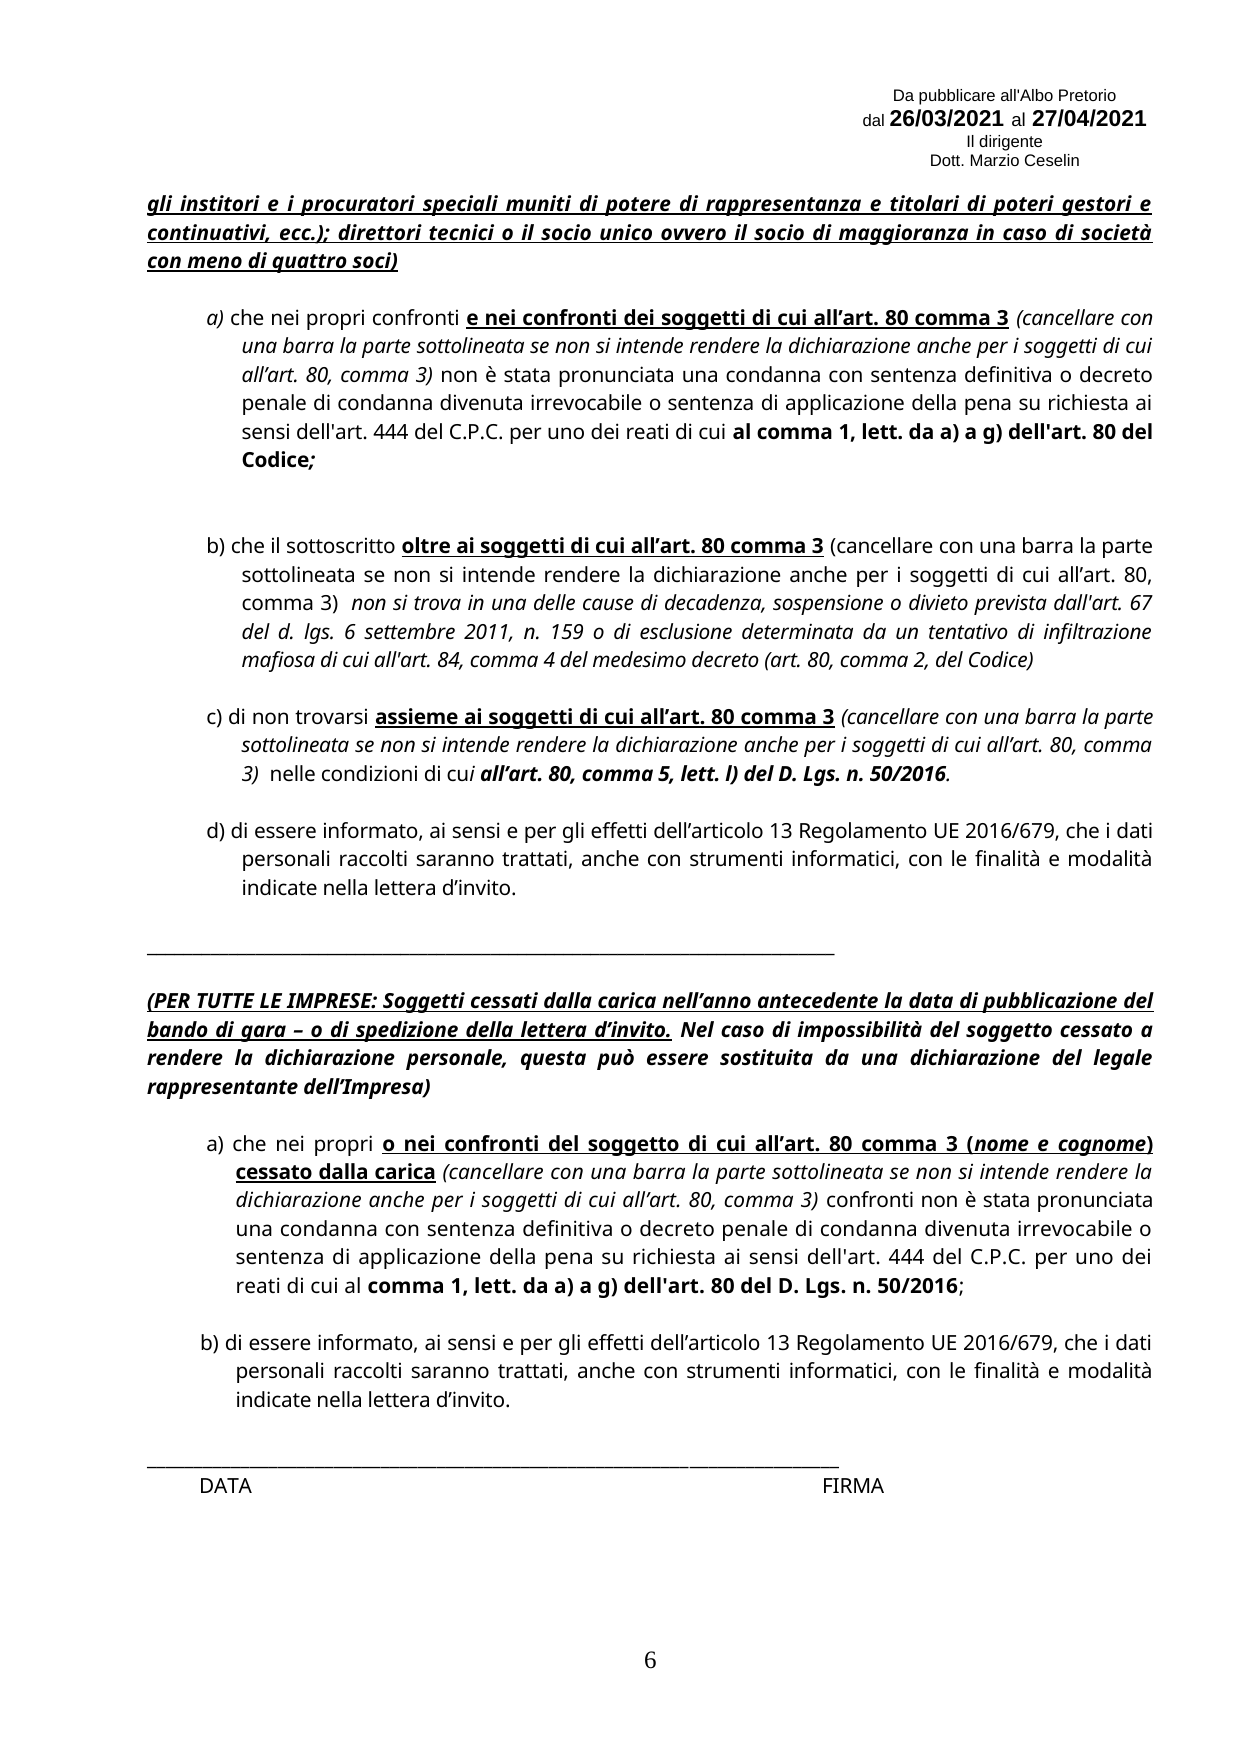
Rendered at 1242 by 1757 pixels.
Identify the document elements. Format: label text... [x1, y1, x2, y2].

text a) che nei propri confronti e nei confronti dei soggetti di cui all’art. 80 comma 3 (cancellare con una barra la parte sottolineata se non si intende rendere la dichiarazione anche per i soggetti di cui all’art. 80, comma 3) non è stata pronunciata una condanna con sentenza definitiva o decreto penale di condanna divenuta irrevocabile o sentenza di applicazione della pena su richiesta ai sensi dell'art. 444 del C.P.C. per uno dei reati di cui al comma 1, lett. da a) a g) dell'art. 80 del Codice; [206, 303, 1153, 474]
text b) che il sottoscritto oltre ai soggetti di cui all’art. 80 comma 3 (cancellare con una barra la parte sottolineata se non si intende rendere la dichiarazione anche per i soggetti di cui all’art. 80, comma 3) non si trova in una delle cause di decadenza, sospensione o divieto prevista dall'art. 67 del d. lgs. 6 settembre 2011, n. 159 o di esclusione determinata da un tentativo di infiltrazione mafiosa di cui all'art. 84, comma 4 del medesimo decreto (art. 80, comma 2, del Codice) [206, 532, 1153, 674]
text a) che nei propri o nei confronti del soggetto di cui all’art. 80 comma 3 (nome e cognome) cessato dalla carica (cancellare con una barra la parte sottolineata se non si intende rendere la dichiarazione anche per i soggetti di cui all’art. 80, comma 3) confronti non è stata pronunciata una condanna con sentenza definitiva o decreto penale di condanna divenuta irrevocabile o sentenza di applicazione della pena su richiesta ai sensi dell'art. 444 del C.P.C. per uno dei reati di cui al comma 1, lett. da a) a g) dell'art. 80 del D. Lgs. n. 50/2016; [206, 1129, 1153, 1299]
text d) di essere informato, ai sensi e per gli effetti dell’articolo 13 Regolamento UE 2016/679, che i dati personali raccolti saranno trattati, anche con strumenti informatici, con le finalità e modalità indicate nella lettera d’invito. [206, 816, 1153, 901]
text gli institori e i procuratori speciali muniti di potere di rappresentanza e titolari di poteri gestori e continuativi, ecc.); direttori tecnici o il socio unico ovvero il socio di maggioranza in caso di società [147, 189, 1153, 242]
text __________________________________________________________________________ [147, 1443, 1147, 1471]
text bando di gara – o di spedizione della lettera d’invito. Nel caso di impossibilità del soggetto cessato a rendere la dichiarazione personale, questa può essere sostituita da una dichiarazione del legale rappresentante dell’Impresa) [147, 1012, 1153, 1100]
text DATA FIRMA [147, 1471, 1153, 1499]
text con meno di quattro soci) [147, 243, 1153, 274]
text (PER TUTTE LE IMPRESE: Soggetti cessati dalla carica nell’anno antecedente la data di pubblicazione del [147, 987, 1153, 1011]
text c) di non trovarsi assieme ai soggetti di cui all’art. 80 comma 3 (cancellare con una barra la parte sottolineata se non si intende rendere la dichiarazione anche per i soggetti di cui all’art. 80, comma 3) nelle condizioni di cui all’art. 80, comma 5, lett. l) del D. Lgs. n. 50/2016. [206, 702, 1153, 787]
text b) di essere informato, ai sensi e per gli effetti dell’articolo 13 Regolamento UE 2016/679, che i dati personali raccolti saranno trattati, anche con strumenti informatici, con le finalità e modalità indicate nella lettera d’invito. [200, 1328, 1153, 1413]
text ____________________________________________________________________________ [147, 930, 1153, 958]
